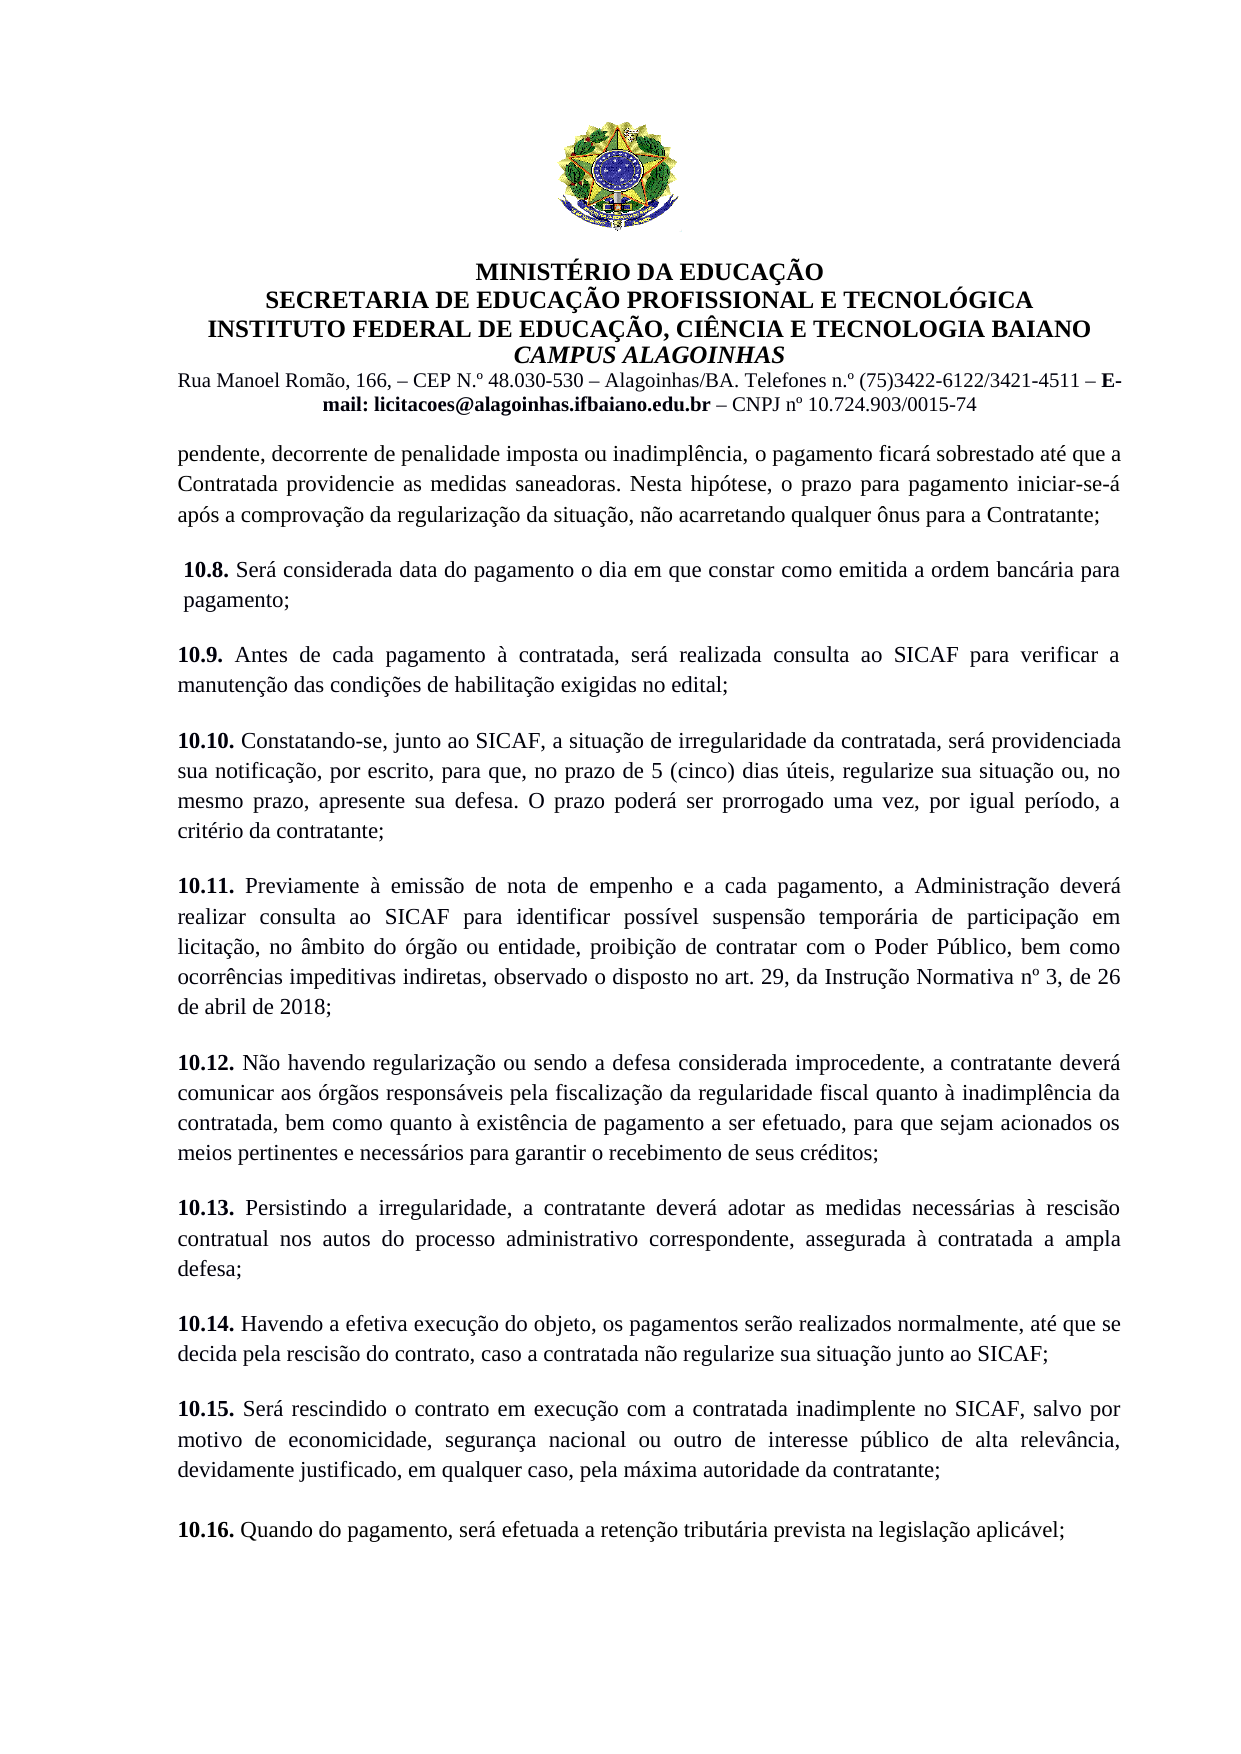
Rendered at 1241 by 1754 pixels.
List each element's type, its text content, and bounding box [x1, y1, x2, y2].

list 10.10. Constatando-se, junto ao SICAF, a situação de irregularidade da contratada, será providenciada sua notificação, por escrito, para que, no prazo de 5 (cinco) dias úteis, regularize sua situação ou, no mesmo prazo, apresente sua defesa. O prazo poderá ser prorrogado uma vez, por igual período, a critério da contratante; [142, 727, 1122, 844]
picture [553, 120, 682, 232]
list pendente, decorrente de penalidade imposta ou inadimplência, o pagamento ficará sobrestado até que a Contratada providencie as medidas saneadoras. Nesta hipótese, o prazo para pagamento iniciar-se-á após a comprovação da regularização da situação, não acarretando qualquer ônus para a Contratante; [177, 440, 1122, 527]
list 10.16. Quando do pagamento, será efetuada a retenção tributária prevista na legislação aplicável; [142, 1516, 1122, 1543]
list 10.14. Havendo a efetiva execução do objeto, os pagamentos serão realizados normalmente, até que se decida pela rescisão do contrato, caso a contratada não regularize sua situação junto ao SICAF; [142, 1310, 1122, 1367]
list 10.13. Persistindo a irregularidade, a contratante deverá adotar as medidas necessárias à rescisão contratual nos autos do processo administrativo correspondente, assegurada à contratada a ampla defesa; [142, 1194, 1122, 1281]
list 10.11. Previamente à emissão de nota de empenho e a cada pagamento, a Administração deverá realizar consulta ao SICAF para identificar possível suspensão temporária de participação em licitação, no âmbito do órgão ou entidade, proibição de contratar com o Poder Público, bem como ocorrências impeditivas indiretas, observado o disposto no art. 29, da Instrução Normativa nº 3, de 26 de abril de 2018; [142, 872, 1122, 1020]
list 10.15. Será rescindido o contrato em execução com a contratada inadimplente no SICAF, salvo por motivo de economicidade, segurança nacional ou outro de interesse público de alta relevância, devidamente justificado, em qualquer caso, pela máxima autoridade da contratante; [177, 1395, 1122, 1482]
list 10.9. Antes de cada pagamento à contratada, será realizada consulta ao SICAF para verificar a manutenção das condições de habilitação exigidas no edital; [142, 641, 1122, 698]
list 10.8. Será considerada data do pagamento o dia em que constar como emitida a ordem bancária para pagamento; [148, 556, 1122, 612]
list 10.12. Não havendo regularização ou sendo a defesa considerada improcedente, a contratante deverá comunicar aos órgãos responsáveis pela fiscalização da regularidade fiscal quanto à inadimplência da contratada, bem como quanto à existência de pagamento a ser efetuado, para que sejam acionados os meios pertinentes e necessários para garantir o recebimento de seus créditos; [142, 1048, 1122, 1166]
